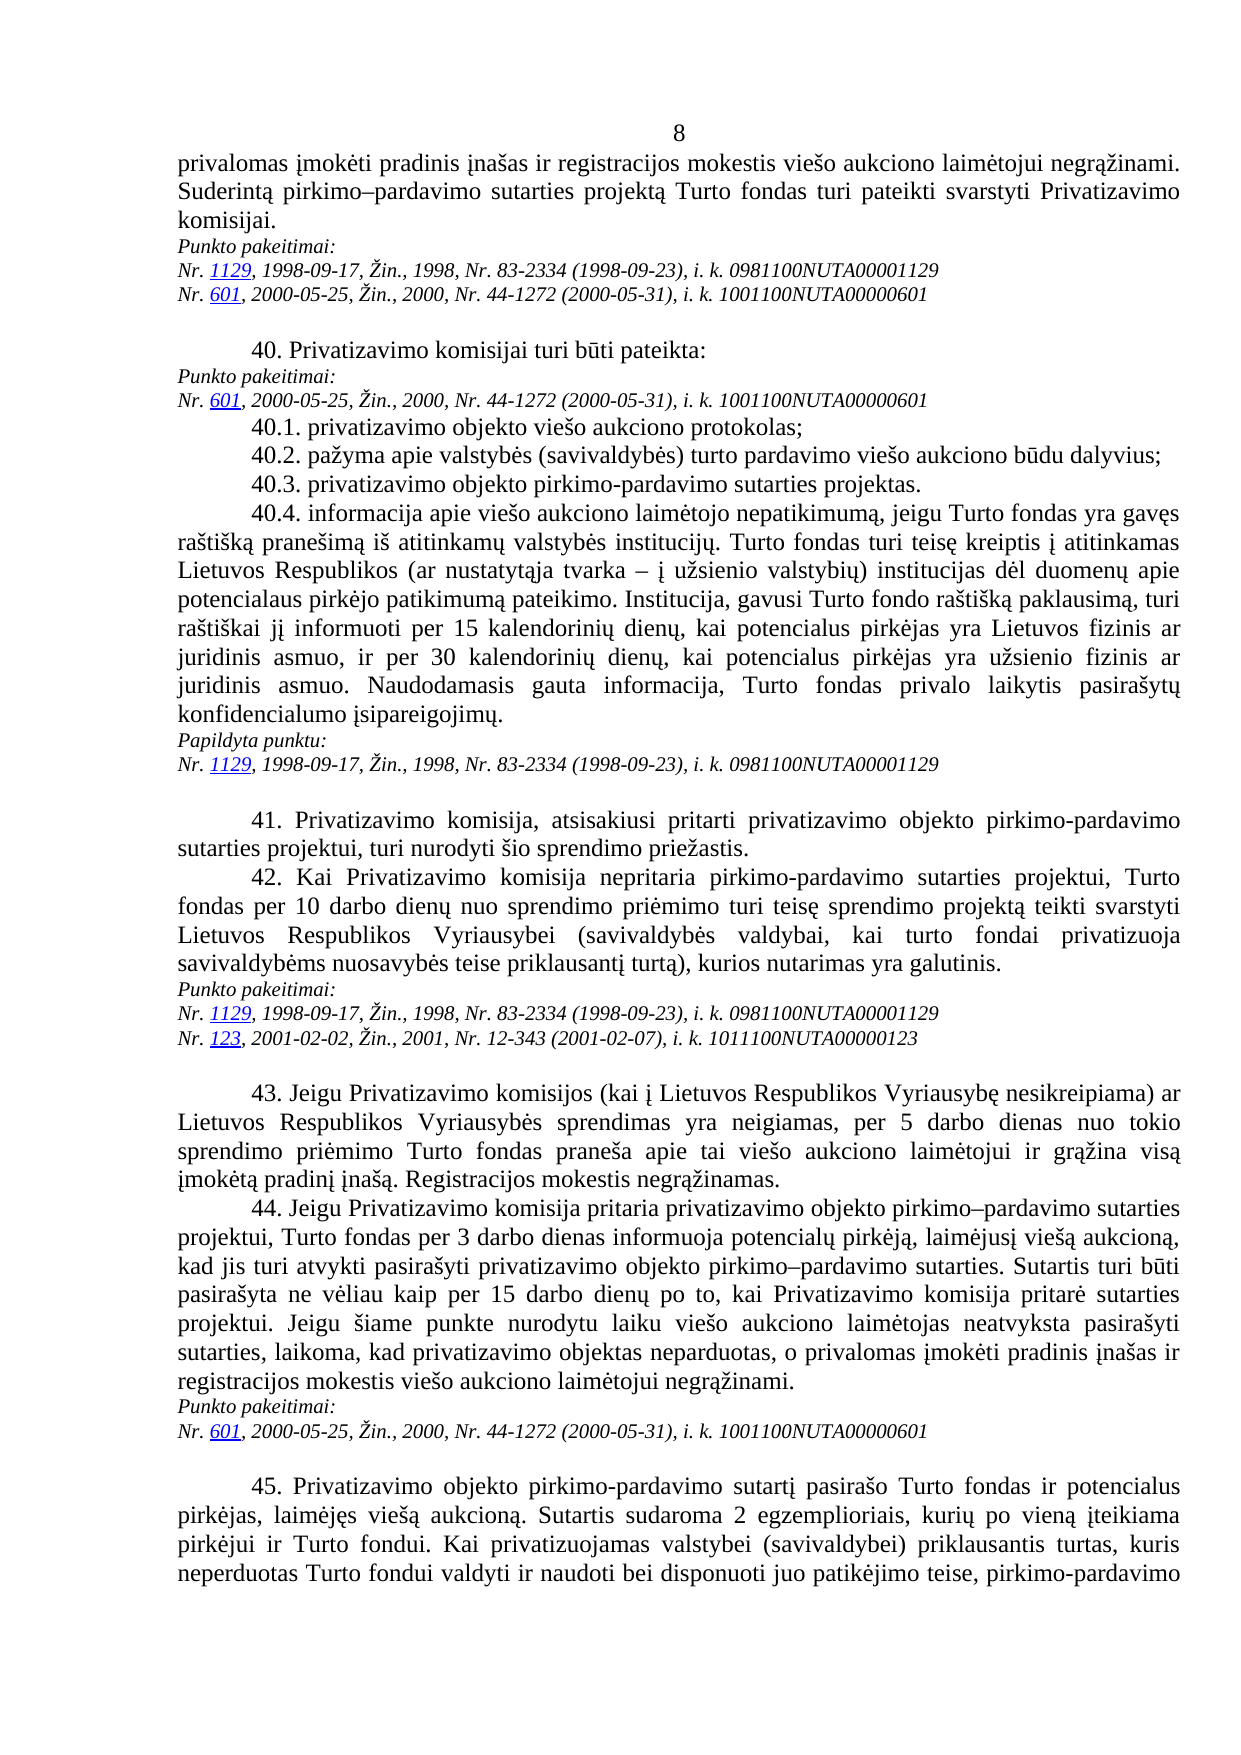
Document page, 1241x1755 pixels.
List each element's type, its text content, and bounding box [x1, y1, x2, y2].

text 40.4. informacija apie viešo aukciono laimėtojo nepatikimumą, jeigu Turto fondas yra gavęs raštišką pranešimą iš atitinkamų valstybės institucijų. Turto fondas turi teisę kreiptis į atitinkamas Lietuvos Respublikos (ar nustatytąja tvarka – į užsienio valstybių) institucijas dėl duomenų apie potencialaus pirkėjo patikimumą pateikimo. Institucija, gavusi Turto fondo raštišką paklausimą, turi raštiškai jį informuoti per 15 kalendorinių dienų, kai potencialus pirkėjas yra Lietuvos fizinis ar juridinis asmuo, ir per 30 kalendorinių dienų, kai potencialus pirkėjas yra užsienio fizinis ar juridinis asmuo. Naudodamasis gauta informacija, Turto fondas privalo laikytis pasirašytų konfidencialumo įsipareigojimų. [177, 498, 1181, 728]
text 44. Jeigu Privatizavimo komisija pritaria privatizavimo objekto pirkimo–pardavimo sutarties projektui, Turto fondas per 3 darbo dienas informuoja potencialų pirkėją, laimėjusį viešą aukcioną, kad jis turi atvykti pasirašyti privatizavimo objekto pirkimo–pardavimo sutarties. Sutartis turi būti pasirašyta ne vėliau kaip per 15 darbo dienų po to, kai Privatizavimo komisija pritarė sutarties projektui. Jeigu šiame punkte nurodytu laiku viešo aukciono laimėtojas neatvyksta pasirašyti sutarties, laikoma, kad privatizavimo objektas neparduotas, o privalomas įmokėti pradinis įnašas ir registracijos mokestis viešo aukciono laimėtojui negrąžinami. [177, 1193, 1181, 1394]
text Nr. 1129, 1998-09-17, Žin., 1998, Nr. 83-2334 (1998-09-23), i. k. 0981100NUTA00001129 [177, 1001, 1181, 1025]
text 45. Privatizavimo objekto pirkimo-pardavimo sutartį pasirašo Turto fondas ir potencialus pirkėjas, laimėjęs viešą aukcioną. Sutartis sudaroma 2 egzemplioriais, kurių po vieną įteikiama pirkėjui ir Turto fondui. Kai privatizuojamas valstybei (savivaldybei) priklausantis turtas, kuris neperduotas Turto fondui valdyti ir naudoti bei disponuoti juo patikėjimo teise, pirkimo-pardavimo [177, 1471, 1181, 1586]
text Nr. 1129, 1998-09-17, Žin., 1998, Nr. 83-2334 (1998-09-23), i. k. 0981100NUTA00001129 [177, 258, 1181, 282]
text 43. Jeigu Privatizavimo komisijos (kai į Lietuvos Respublikos Vyriausybę nesikreipiama) ar Lietuvos Respublikos Vyriausybės sprendimas yra neigiamas, per 5 darbo dienas nuo tokio sprendimo priėmimo Turto fondas praneša apie tai viešo aukciono laimėtojui ir grąžina visą įmokėtą pradinį įnašą. Registracijos mokestis negrąžinamas. [177, 1078, 1181, 1193]
text Punkto pakeitimai: [177, 363, 1181, 388]
text privalomas įmokėti pradinis įnašas ir registracijos mokestis viešo aukciono laimėtojui negrąžinami. Suderintą pirkimo–pardavimo sutarties projektą Turto fondas turi pateikti svarstyti Privatizavimo komisijai. [177, 148, 1181, 234]
text Nr. 601, 2000-05-25, Žin., 2000, Nr. 44-1272 (2000-05-31), i. k. 1001100NUTA00000601 [177, 388, 1181, 412]
text Nr. 1129, 1998-09-17, Žin., 1998, Nr. 83-2334 (1998-09-23), i. k. 0981100NUTA00001129 [177, 752, 1181, 776]
text Punkto pakeitimai: [177, 234, 1181, 258]
text Punkto pakeitimai: [177, 977, 1181, 1001]
text 42. Kai Privatizavimo komisija nepritaria pirkimo-pardavimo sutarties projektui, Turto fondas per 10 darbo dienų nuo sprendimo priėmimo turi teisę sprendimo projektą teikti svarstyti Lietuvos Respublikos Vyriausybei (savivaldybės valdybai, kai turto fondai privatizuoja savivaldybėms nuosavybės teise priklausantį turtą), kurios nutarimas yra galutinis. [177, 862, 1181, 977]
text 40.1. privatizavimo objekto viešo aukciono protokolas; [177, 412, 1181, 440]
text Nr. 123, 2001-02-02, Žin., 2001, Nr. 12-343 (2001-02-07), i. k. 1011100NUTA00000123 [177, 1025, 1181, 1049]
text Papildyta punktu: [177, 728, 1181, 752]
text 40.2. pažyma apie valstybės (savivaldybės) turto pardavimo viešo aukciono būdu dalyvius; [177, 440, 1181, 469]
text 40. Privatizavimo komisijai turi būti pateikta: [177, 335, 1181, 363]
text 40.3. privatizavimo objekto pirkimo-pardavimo sutarties projektas. [177, 469, 1181, 498]
text Nr. 601, 2000-05-25, Žin., 2000, Nr. 44-1272 (2000-05-31), i. k. 1001100NUTA00000601 [177, 282, 1181, 306]
text 41. Privatizavimo komisija, atsisakiusi pritarti privatizavimo objekto pirkimo-pardavimo sutarties projektui, turi nurodyti šio sprendimo priežastis. [177, 805, 1181, 862]
text Punkto pakeitimai: [177, 1394, 1181, 1418]
text Nr. 601, 2000-05-25, Žin., 2000, Nr. 44-1272 (2000-05-31), i. k. 1001100NUTA00000601 [177, 1418, 1181, 1443]
